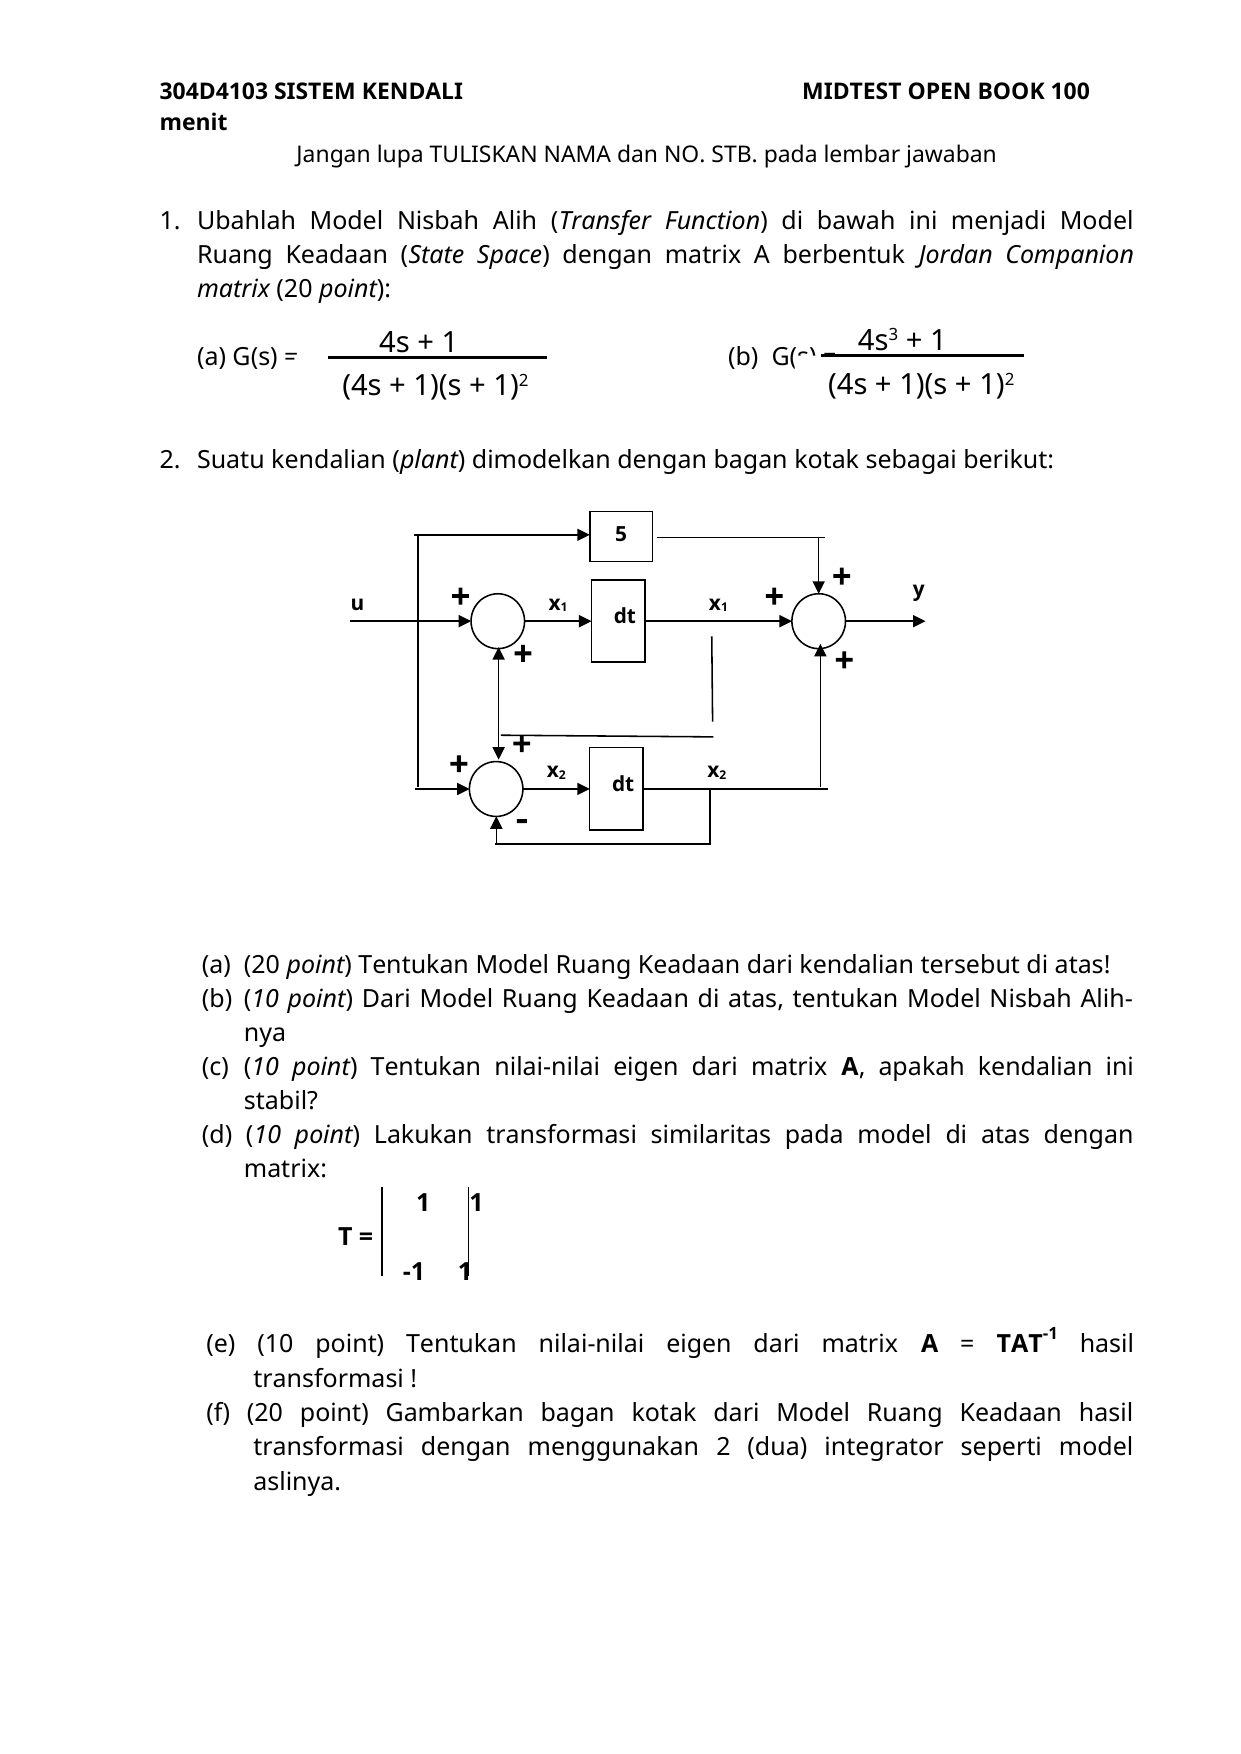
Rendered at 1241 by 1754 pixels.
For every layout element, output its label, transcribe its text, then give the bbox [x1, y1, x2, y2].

text (b) G(s) = [502, 339, 835, 373]
list Suatu kendalian (plant) dimodelkan dengan bagan kotak sebagai berikut: [159, 441, 1134, 475]
list Ubahlah Model Nisbah Alih (Transfer Function) di bawah ini menjadi Model Ruang Keadaan (State Space) dengan matrix A berbentuk Jordan Companion matrix (20 point): [159, 203, 1134, 305]
text [970, 339, 1134, 373]
text 1 1 [202, 1185, 1134, 1219]
text (e) (10 point) Tentukan nilai-nilai eigen dari matrix A = TAT-1 hasil transformasi ! [206, 1321, 1134, 1395]
text (a) G(s) = [197, 339, 335, 373]
text [383, 1219, 468, 1253]
text [469, 1219, 1134, 1253]
list (10 point) Dari Model Ruang Keadaan di atas, tentukan Model Nisbah Alih-nya [202, 981, 1134, 1049]
text T = [202, 1219, 381, 1253]
list (10 point) Tentukan nilai-nilai eigen dari matrix A, apakah kendalian ini stabil? [202, 1049, 1134, 1117]
text (d) (10 point) Lakukan transformasi similaritas pada model di atas dengan matrix: [202, 1117, 1134, 1185]
text (f) (20 point) Gambarkan bagan kotak dari Model Ruang Keadaan hasil transformasi dengan menggunakan 2 (dua) integrator seperti model aslinya. [206, 1395, 1134, 1497]
text -1 1 [202, 1253, 1134, 1287]
list (20 point) Tentukan Model Ruang Keadaan dari kendalian tersebut di atas! [202, 947, 1134, 981]
